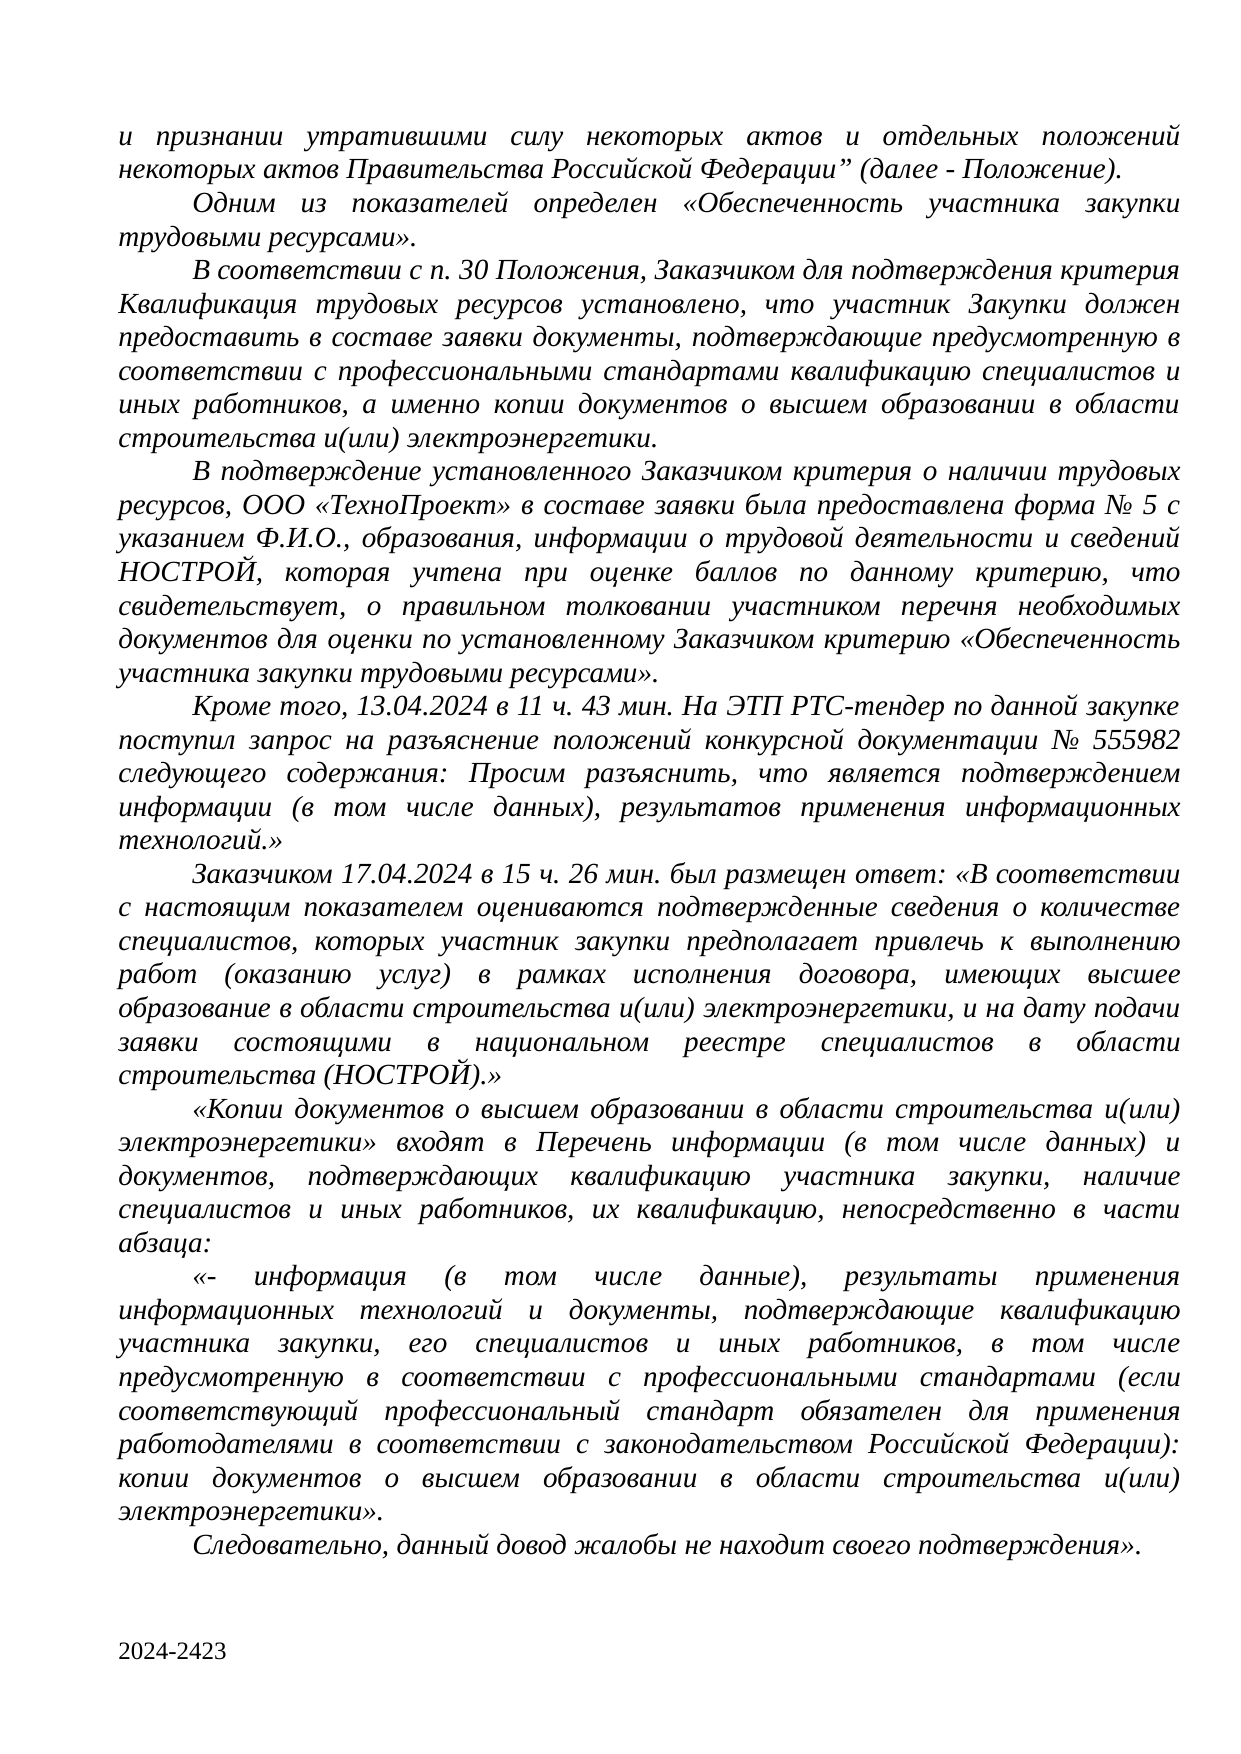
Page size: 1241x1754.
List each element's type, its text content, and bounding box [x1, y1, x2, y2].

text В соответствии с п. 30 Положения, Заказчиком для подтверждения критерия Квалификация трудовых ресурсов установлено, что участник Закупки должен предоставить в составе заявки документы, подтверждающие предусмотренную в соответствии с профессиональными стандартами квалификацию специалистов и иных работников, а именно копии документов о высшем образовании в области строительства и(или) электроэнергетики. [118, 252, 1181, 453]
text Заказчиком 17.04.2024 в 15 ч. 26 мин. был размещен ответ: «В соответствии с настоящим показателем оцениваются подтвержденные сведения о количестве специалистов, которых участник закупки предполагает привлечь к выполнению работ (оказанию услуг) в рамках исполнения договора, имеющих высшее образование в области строительства и(или) электроэнергетики, и на дату подачи заявки состоящими в национальном реестре специалистов в области строительства (НОСТРОЙ).» [118, 856, 1181, 1091]
text Кроме того, 13.04.2024 в 11 ч. 43 мин. На ЭТП РТС-тендер по данной закупке поступил запрос на разъяснение положений конкурсной документации № 555982 следующего содержания: Просим разъяснить, что является подтверждением информации (в том числе данных), результатов применения информационных технологий.» [118, 688, 1181, 856]
text и признании утратившими силу некоторых актов и отдельных положений некоторых актов Правительства Российской Федерации” (далее - Положение). [118, 118, 1181, 185]
text Следовательно, данный довод жалобы не находит своего подтверждения». [118, 1527, 1181, 1560]
text В подтверждение установленного Заказчиком критерия о наличии трудовых ресурсов, ООО «ТехноПроект» в составе заявки была предоставлена форма № 5 с указанием Ф.И.О., образования, информации о трудовой деятельности и сведений НОСТРОЙ, которая учтена при оценке баллов по данному критерию, что свидетельствует, о правильном толковании участником перечня необходимых документов для оценки по установленному Заказчиком критерию «Обеспеченность участника закупки трудовыми ресурсами». [118, 453, 1181, 688]
text «Копии документов о высшем образовании в области строительства и(или) электроэнергетики» входят в Перечень информации (в том числе данных) и документов, подтверждающих квалификацию участника закупки, наличие специалистов и иных работников, их квалификацию, непосредственно в части абзаца: [118, 1091, 1181, 1258]
text Одним из показателей определен «Обеспеченность участника закупки трудовыми ресурсами». [118, 185, 1181, 252]
text «- информация (в том числе данные), результаты применения информационных технологий и документы, подтверждающие квалификацию участника закупки, его специалистов и иных работников, в том числе предусмотренную в соответствии с профессиональными стандартами (если соответствующий профессиональный стандарт обязателен для применения работодателями в соответствии с законодательством Российской Федерации): копии документов о высшем образовании в области строительства и(или) электроэнергетики». [118, 1258, 1181, 1527]
